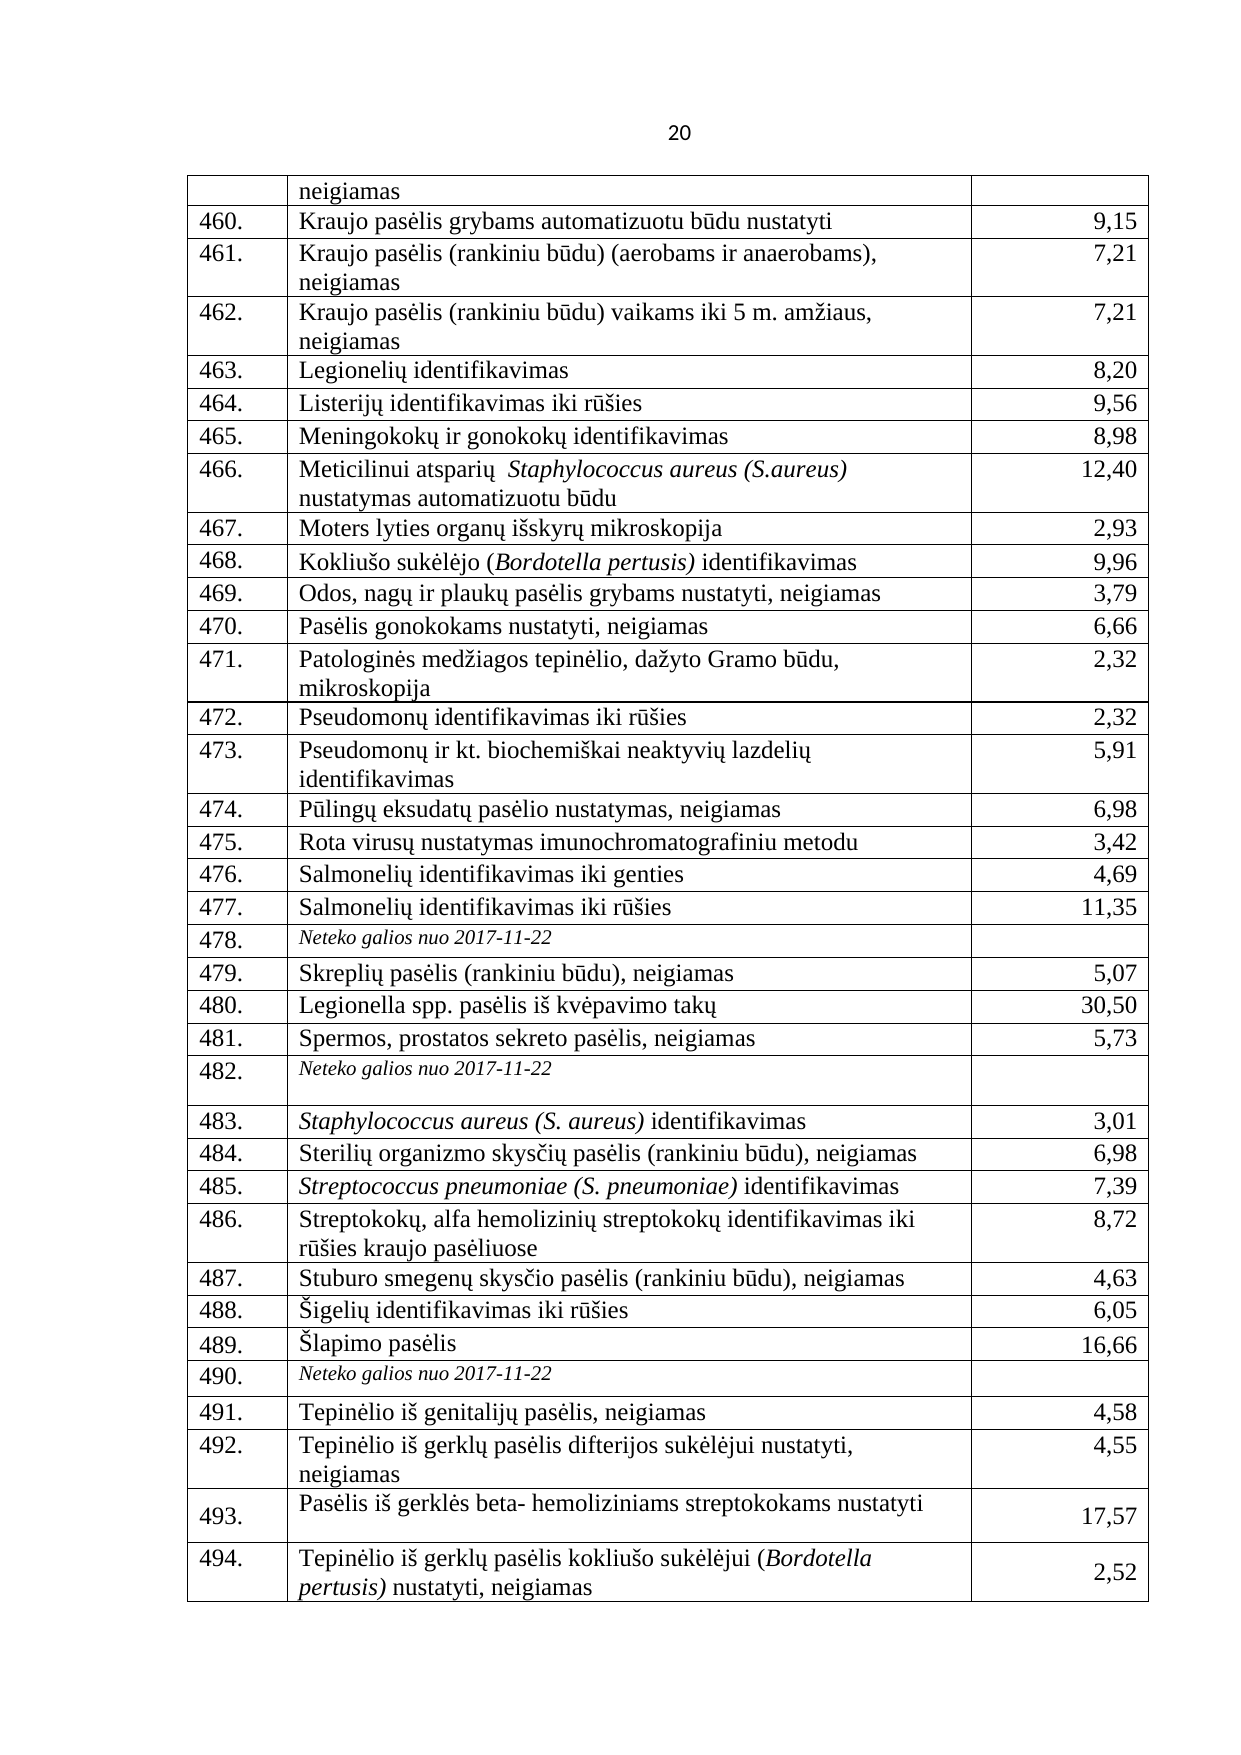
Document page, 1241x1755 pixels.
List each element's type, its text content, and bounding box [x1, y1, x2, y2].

table_cell 17,57 [972, 1489, 1148, 1542]
table_cell Kraujo pasėlis (rankiniu būdu) vaikams iki 5 m. amžiaus, neigiamas [288, 297, 971, 354]
table_cell 475. [188, 827, 287, 858]
table_cell 9,96 [972, 545, 1148, 577]
table_cell 460. [188, 206, 287, 237]
table_cell Legionella spp. pasėlis iš kvėpavimo takų [288, 991, 971, 1022]
table_cell 494. [188, 1543, 287, 1601]
table_cell 4,69 [972, 859, 1148, 891]
table_cell Tepinėlio iš gerklų pasėlis kokliušo sukėlėjui (Bordotella pertusis) nustatyti, neigiamas [288, 1543, 971, 1601]
table_cell Streptokokų, alfa hemolizinių streptokokų identifikavimas iki rūšies kraujo pasėliuose [288, 1204, 971, 1262]
table_cell 487. [188, 1263, 287, 1294]
table_cell Streptococcus pneumoniae (S. pneumoniae) identifikavimas [288, 1171, 971, 1203]
table_cell neigiamas [288, 176, 971, 205]
table_cell Skreplių pasėlis (rankiniu būdu), neigiamas [288, 958, 971, 989]
table_cell 461. [188, 239, 287, 296]
table_cell 5,91 [972, 735, 1148, 793]
table_cell 474. [188, 794, 287, 826]
table_cell 4,55 [972, 1430, 1148, 1487]
table_cell Salmonelių identifikavimas iki genties [288, 859, 971, 891]
table_cell 2,93 [972, 513, 1148, 544]
table_cell 470. [188, 611, 287, 643]
table_cell 490. [188, 1361, 287, 1396]
table_cell 480. [188, 991, 287, 1022]
table_cell 6,66 [972, 611, 1148, 643]
table_cell 3,42 [972, 827, 1148, 858]
table_cell 2,52 [972, 1543, 1148, 1601]
table_cell 492. [188, 1430, 287, 1487]
table_cell 463. [188, 356, 287, 387]
table_cell 8,20 [972, 356, 1148, 387]
table_cell 478. [188, 925, 287, 957]
table_cell 488. [188, 1296, 287, 1327]
table_cell 2,32 [972, 703, 1148, 734]
table_cell Pasėlis gonokokams nustatyti, neigiamas [288, 611, 971, 643]
table_cell 7,21 [972, 297, 1148, 354]
table_cell 462. [188, 297, 287, 354]
table_cell Šlapimo pasėlis [288, 1328, 971, 1360]
table_cell Stuburo smegenų skysčio pasėlis (rankiniu būdu), neigiamas [288, 1263, 971, 1294]
table_cell Salmonelių identifikavimas iki rūšies [288, 892, 971, 924]
table_cell Spermos, prostatos sekreto pasėlis, neigiamas [288, 1024, 971, 1055]
table_cell 4,63 [972, 1263, 1148, 1294]
table_cell Pseudomonų identifikavimas iki rūšies [288, 703, 971, 734]
table_cell 471. [188, 644, 287, 701]
table_cell [972, 1056, 1148, 1105]
table_cell 6,05 [972, 1296, 1148, 1327]
table_cell 11,35 [972, 892, 1148, 924]
table_cell 473. [188, 735, 287, 793]
table_cell 486. [188, 1204, 287, 1262]
table_cell Pseudomonų ir kt. biochemiškai neaktyvių lazdelių identifikavimas [288, 735, 971, 793]
table_cell 5,07 [972, 958, 1148, 989]
table_cell 8,72 [972, 1204, 1148, 1262]
table_cell 9,56 [972, 389, 1148, 420]
table_cell Pasėlis iš gerklės beta- hemoliziniams streptokokams nustatyti [288, 1489, 971, 1542]
table_cell 4,58 [972, 1397, 1148, 1429]
table_cell 481. [188, 1024, 287, 1055]
table_cell [972, 176, 1148, 205]
table_cell 7,21 [972, 239, 1148, 296]
table_cell 484. [188, 1139, 287, 1170]
table_cell 483. [188, 1106, 287, 1137]
table_cell 464. [188, 389, 287, 420]
table_cell 469. [188, 578, 287, 610]
table_cell Šigelių identifikavimas iki rūšies [288, 1296, 971, 1327]
table_cell Kraujo pasėlis (rankiniu būdu) (aerobams ir anaerobams), neigiamas [288, 239, 971, 296]
table_cell Legionelių identifikavimas [288, 356, 971, 387]
table_cell Neteko galios nuo 2017-11-22 [288, 1056, 971, 1105]
table_cell 479. [188, 958, 287, 989]
table_cell Patologinės medžiagos tepinėlio, dažyto Gramo būdu, mikroskopija [288, 644, 971, 701]
table_cell 465. [188, 421, 287, 453]
table_cell Odos, nagų ir plaukų pasėlis grybams nustatyti, neigiamas [288, 578, 971, 610]
table_cell 472. [188, 703, 287, 734]
table_cell Kokliušo sukėlėjo (Bordotella pertusis) identifikavimas [288, 545, 971, 577]
table_cell 5,73 [972, 1024, 1148, 1055]
table_cell Meningokokų ir gonokokų identifikavimas [288, 421, 971, 453]
table_cell 482. [188, 1056, 287, 1105]
table_cell 489. [188, 1328, 287, 1360]
table_cell [972, 1361, 1148, 1396]
table_cell 3,01 [972, 1106, 1148, 1137]
table_cell 485. [188, 1171, 287, 1203]
table_cell 466. [188, 454, 287, 512]
table_cell 477. [188, 892, 287, 924]
table_cell Meticilinui atsparių Staphylococcus aureus (S.aureus) nustatymas automatizuotu būdu [288, 454, 971, 512]
table_cell 6,98 [972, 1139, 1148, 1170]
table_cell 6,98 [972, 794, 1148, 826]
table_cell Listerijų identifikavimas iki rūšies [288, 389, 971, 420]
table_cell 12,40 [972, 454, 1148, 512]
table_cell 9,15 [972, 206, 1148, 237]
table_cell 493. [188, 1489, 287, 1542]
table_cell Kraujo pasėlis grybams automatizuotu būdu nustatyti [288, 206, 971, 237]
table_cell 16,66 [972, 1328, 1148, 1360]
table_cell 467. [188, 513, 287, 544]
table_cell 30,50 [972, 991, 1148, 1022]
table_cell 476. [188, 859, 287, 891]
table_cell 491. [188, 1397, 287, 1429]
table_cell 468. [188, 545, 287, 577]
table_cell Staphylococcus aureus (S. aureus) identifikavimas [288, 1106, 971, 1137]
table_cell 3,79 [972, 578, 1148, 610]
table_cell [972, 925, 1148, 957]
table_cell Moters lyties organų išskyrų mikroskopija [288, 513, 971, 544]
table_cell Pūlingų eksudatų pasėlio nustatymas, neigiamas [288, 794, 971, 826]
table_cell Sterilių organizmo skysčių pasėlis (rankiniu būdu), neigiamas [288, 1139, 971, 1170]
table_cell Neteko galios nuo 2017-11-22 [288, 1361, 971, 1396]
table_cell [188, 176, 287, 205]
table_cell 7,39 [972, 1171, 1148, 1203]
table_cell 8,98 [972, 421, 1148, 453]
table_cell Tepinėlio iš gerklų pasėlis difterijos sukėlėjui nustatyti, neigiamas [288, 1430, 971, 1487]
table_cell 2,32 [972, 644, 1148, 701]
table_cell Tepinėlio iš genitalijų pasėlis, neigiamas [288, 1397, 971, 1429]
table_cell Rota virusų nustatymas imunochromatografiniu metodu [288, 827, 971, 858]
table_cell Neteko galios nuo 2017-11-22 [288, 925, 971, 957]
